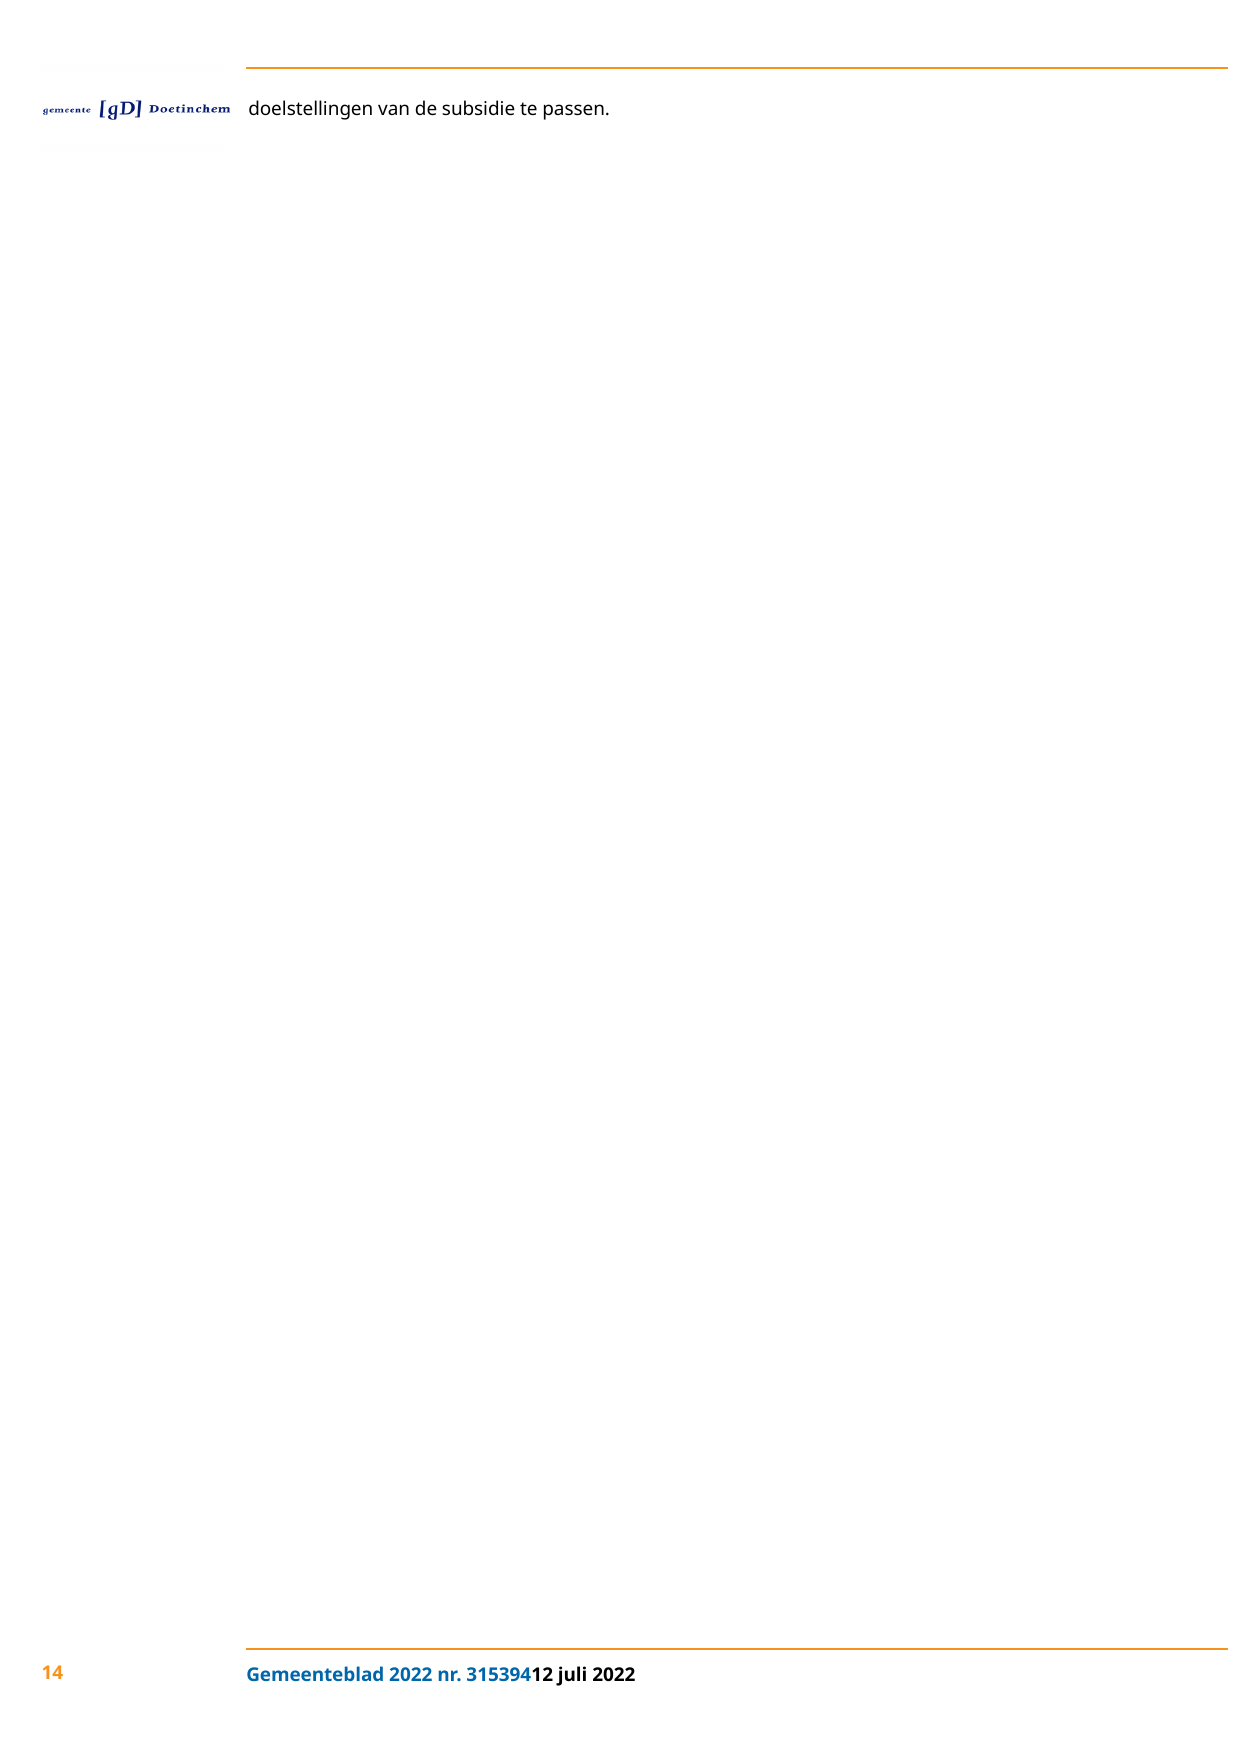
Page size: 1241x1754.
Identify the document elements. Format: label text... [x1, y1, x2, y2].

picture [41, 47, 231, 172]
text doelstellingen van de subsidie te passen. [248, 95, 1152, 121]
